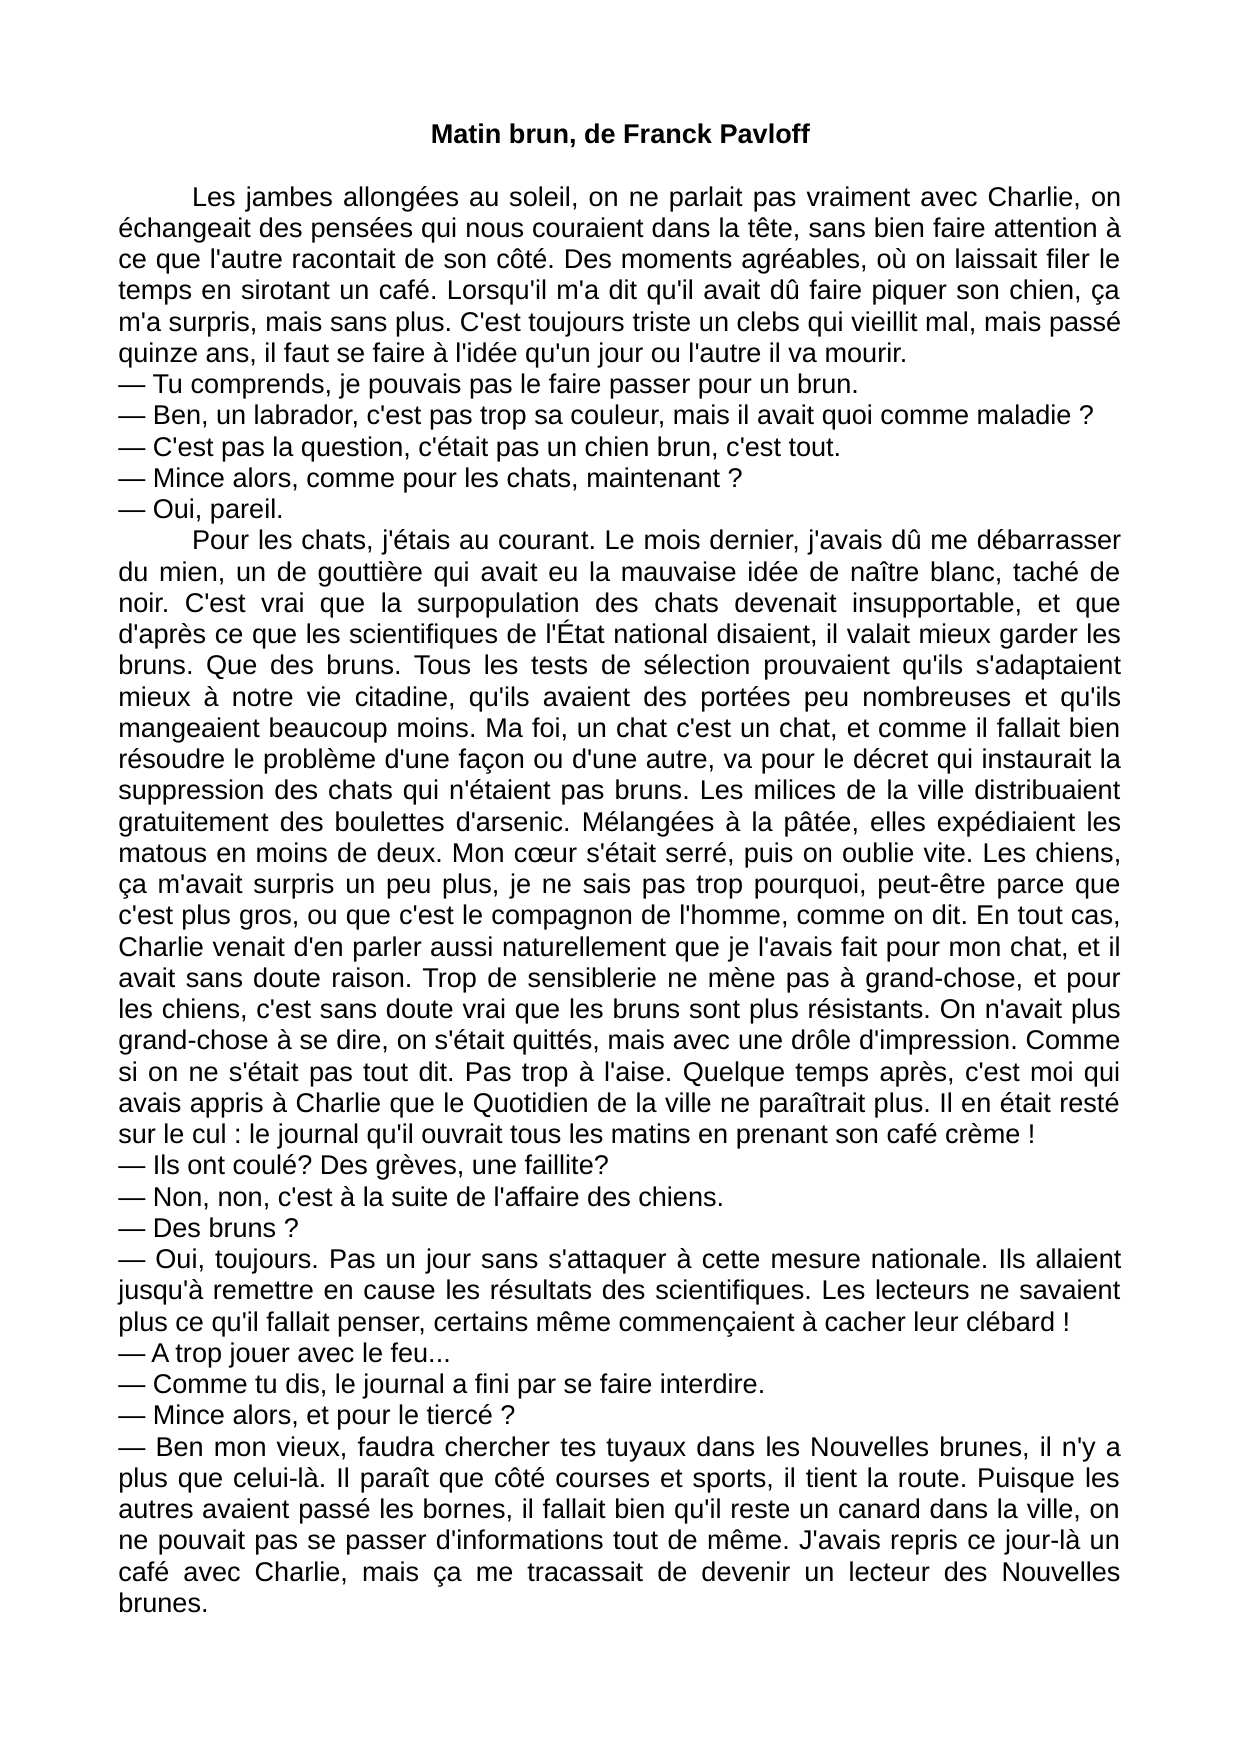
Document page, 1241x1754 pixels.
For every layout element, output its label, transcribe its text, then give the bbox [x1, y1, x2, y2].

text — Comme tu dis, le journal a fini par se faire interdire. [118, 1368, 1122, 1399]
text — C'est pas la question, c'était pas un chien brun, c'est tout. [118, 431, 1122, 462]
text — Tu comprends, je pouvais pas le faire passer pour un brun. [118, 368, 1122, 399]
text — Ils ont coulé? Des grèves, une faillite? [118, 1149, 1122, 1181]
text Matin brun, de Franck Pavloff [118, 118, 1122, 149]
text — Oui, pareil. [118, 493, 1122, 524]
text Les jambes allongées au soleil, on ne parlait pas vraiment avec Charlie, on échangeait des pensées qui nous couraient dans la tête, sans bien faire attention à ce que l'autre racontait de son côté. Des moments agréables, où on laissait filer le temps en sirotant un café. Lorsqu'il m'a dit qu'il avait dû faire piquer son chien, ça m'a surpris, mais sans plus. C'est toujours triste un clebs qui vieillit mal, mais passé quinze ans, il faut se faire à l'idée qu'un jour ou l'autre il va mourir. [118, 181, 1122, 368]
text — Mince alors, comme pour les chats, maintenant ? [118, 462, 1122, 493]
text — Ben mon vieux, faudra chercher tes tuyaux dans les Nouvelles brunes, il n'y a plus que celui-là. Il paraît que côté courses et sports, il tient la route. Puisque les autres avaient passé les bornes, il fallait bien qu'il reste un canard dans la ville, on ne pouvait pas se passer d'informations tout de même. J'avais repris ce jour-là un café avec Charlie, mais ça me tracassait de devenir un lecteur des Nouvelles brunes. [118, 1431, 1122, 1618]
text — A trop jouer avec le feu... [118, 1337, 1122, 1368]
text — Mince alors, et pour le tiercé ? [118, 1399, 1122, 1431]
text — Non, non, c'est à la suite de l'affaire des chiens. [118, 1181, 1122, 1212]
text — Ben, un labrador, c'est pas trop sa couleur, mais il avait quoi comme maladie ? [118, 399, 1122, 431]
text — Oui, toujours. Pas un jour sans s'attaquer à cette mesure nationale. Ils allaient jusqu'à remettre en cause les résultats des scientifiques. Les lecteurs ne savaient plus ce qu'il fallait penser, certains même commençaient à cacher leur clébard ! [118, 1243, 1122, 1337]
text Pour les chats, j'étais au courant. Le mois dernier, j'avais dû me débarrasser du mien, un de gouttière qui avait eu la mauvaise idée de naître blanc, taché de noir. C'est vrai que la surpopulation des chats devenait insupportable, et que d'après ce que les scientifiques de l'État national disaient, il valait mieux garder les bruns. Que des bruns. Tous les tests de sélection prouvaient qu'ils s'adaptaient mieux à notre vie citadine, qu'ils avaient des portées peu nombreuses et qu'ils mangeaient beaucoup moins. Ma foi, un chat c'est un chat, et comme il fallait bien résoudre le problème d'une façon ou d'une autre, va pour le décret qui instaurait la suppression des chats qui n'étaient pas bruns. Les milices de la ville distribuaient gratuitement des boulettes d'arsenic. Mélangées à la pâtée, elles expédiaient les matous en moins de deux. Mon cœur s'était serré, puis on oublie vite. Les chiens, ça m'avait surpris un peu plus, je ne sais pas trop pourquoi, peut-être parce que c'est plus gros, ou que c'est le compagnon de l'homme, comme on dit. En tout cas, Charlie venait d'en parler aussi naturellement que je l'avais fait pour mon chat, et il avait sans doute raison. Trop de sensiblerie ne mène pas à grand-chose, et pour les chiens, c'est sans doute vrai que les bruns sont plus résistants. On n'avait plus grand-chose à se dire, on s'était quittés, mais avec une drôle d'impression. Comme si on ne s'était pas tout dit. Pas trop à l'aise. Quelque temps après, c'est moi qui avais appris à Charlie que le Quotidien de la ville ne paraîtrait plus. Il en était resté sur le cul : le journal qu'il ouvrait tous les matins en prenant son café crème ! [118, 524, 1122, 1149]
text — Des bruns ? [118, 1212, 1122, 1243]
